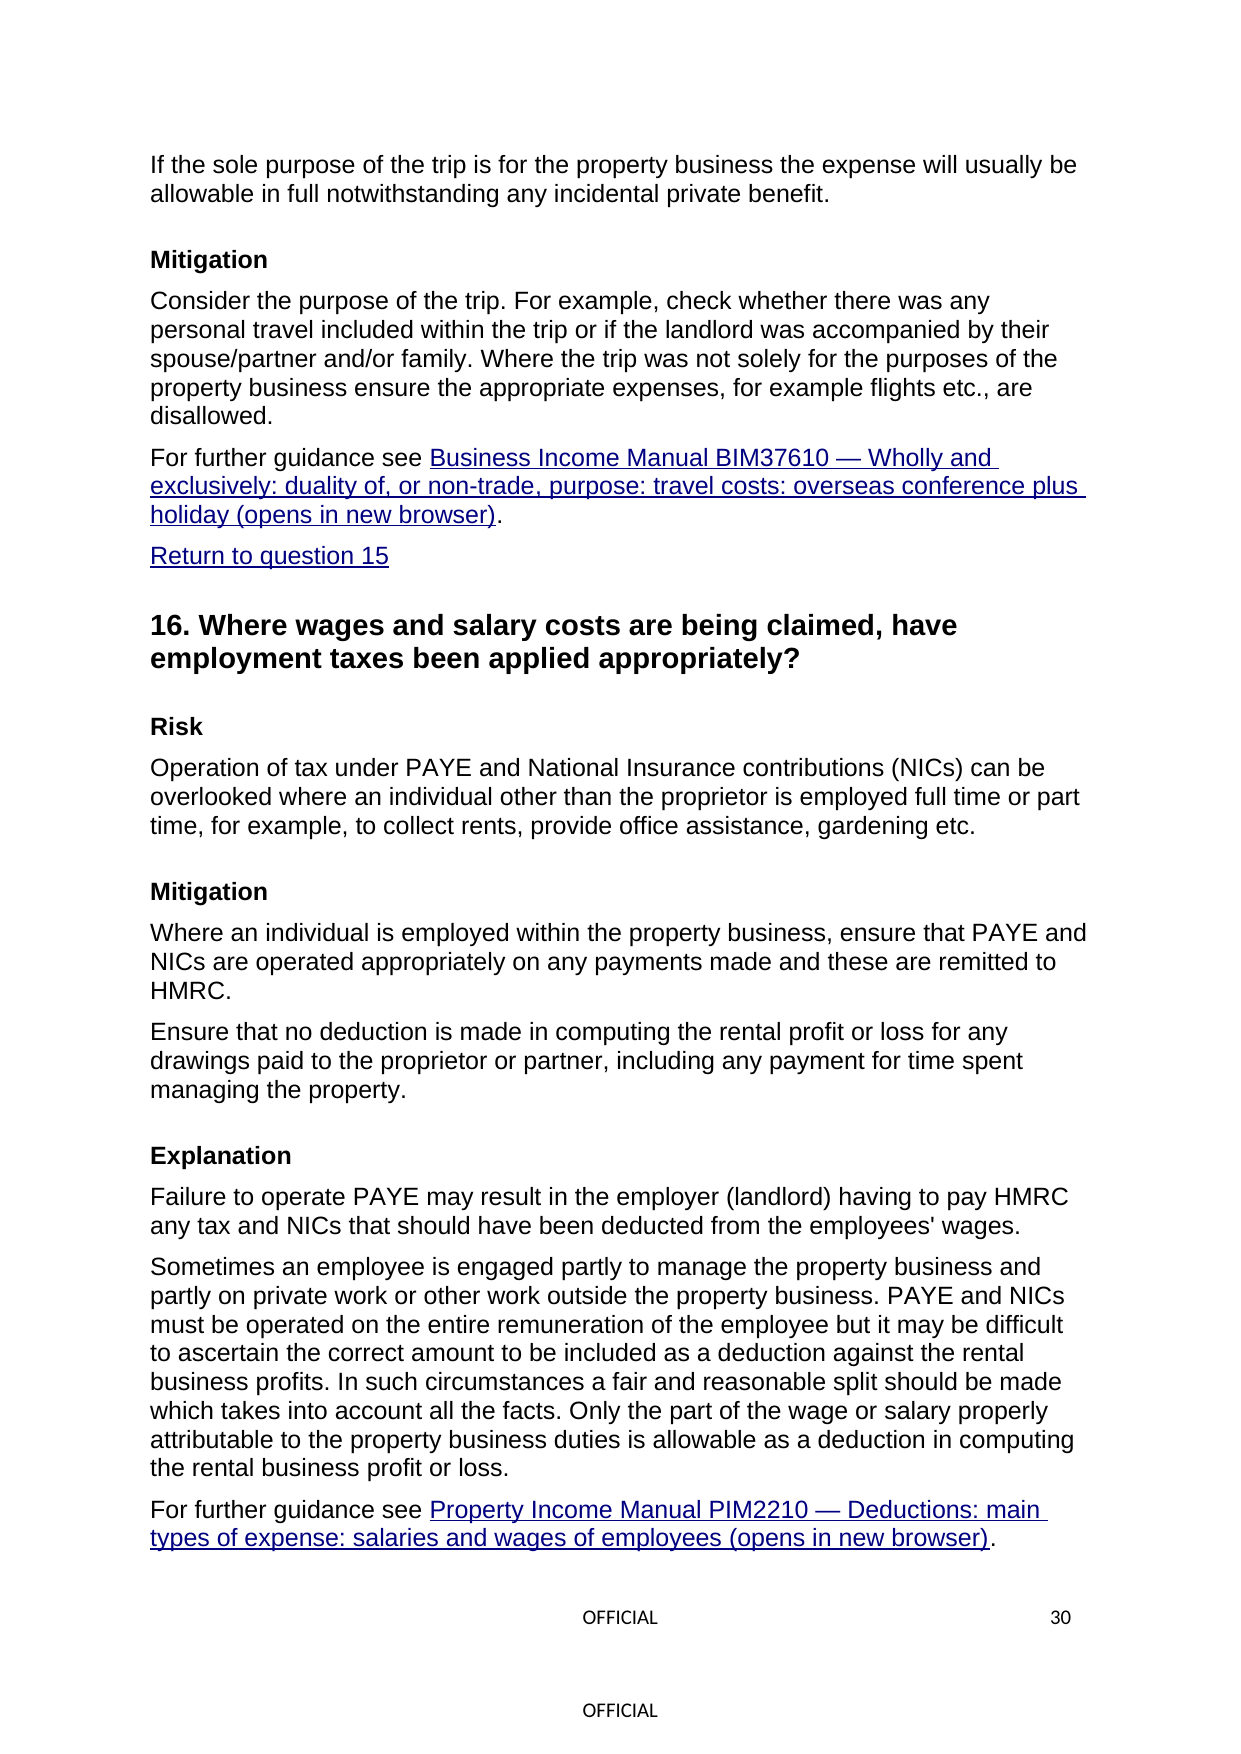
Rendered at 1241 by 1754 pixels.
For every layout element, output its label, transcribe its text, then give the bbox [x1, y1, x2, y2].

text Failure to operate PAYE may result in the employer (landlord) having to pay HMRC any tax and NICs that should have been deducted from the employees' wages. [150, 1182, 1090, 1239]
text Sometimes an employee is engaged partly to manage the property business and partly on private work or other work outside the property business. PAYE and NICs must be operated on the entire remuneration of the employee but it may be difficult to ascertain the correct amount to be included as a deduction against the rental business profits. In such circumstances a fair and reasonable split should be made which takes into account all the facts. Only the part of the wage or salary properly attributable to the property business duties is allowable as a deduction in computing the rental business profit or loss. [150, 1252, 1090, 1482]
subtitle Risk [150, 712, 1090, 741]
text If the sole purpose of the trip is for the property business the expense will usually be allowable in full notwithstanding any incidental private benefit. [150, 150, 1090, 207]
text Consider the purpose of the trip. For example, check whether there was any personal travel included within the trip or if the landlord was accompanied by their spouse/partner and/or family. Where the trip was not solely for the purposes of the property business ensure the appropriate expenses, for example flights etc., are disallowed. [150, 286, 1090, 430]
text Ensure that no deduction is made in computing the rental profit or loss for any drawings paid to the proprietor or partner, including any payment for time spent managing the property. [150, 1017, 1090, 1103]
subtitle Explanation [150, 1141, 1090, 1169]
text Return to question 15 [150, 541, 1090, 570]
text For further guidance see Property Income Manual PIM2210 — Deductions: main types of expense: salaries and wages of employees (opens in new browser). [150, 1494, 1090, 1552]
text For further guidance see Business Income Manual BIM37610 — Wholly and exclusively: duality of, or non-trade, purpose: travel costs: overseas conference plus holiday (opens in new browser). [150, 442, 1090, 529]
subtitle 16. Where wages and salary costs are being claimed, have employment taxes been applied appropriately? [150, 607, 1090, 674]
subtitle Mitigation [150, 877, 1090, 906]
text Operation of tax under PAYE and National Insurance contributions (NICs) can be overlooked where an individual other than the proprietor is employed full time or part time, for example, to collect rents, provide office assistance, gardening etc. [150, 753, 1090, 839]
subtitle Mitigation [150, 245, 1090, 274]
text Where an individual is employed within the property business, ensure that PAYE and NICs are operated appropriately on any payments made and these are remitted to HMRC. [150, 918, 1090, 1004]
